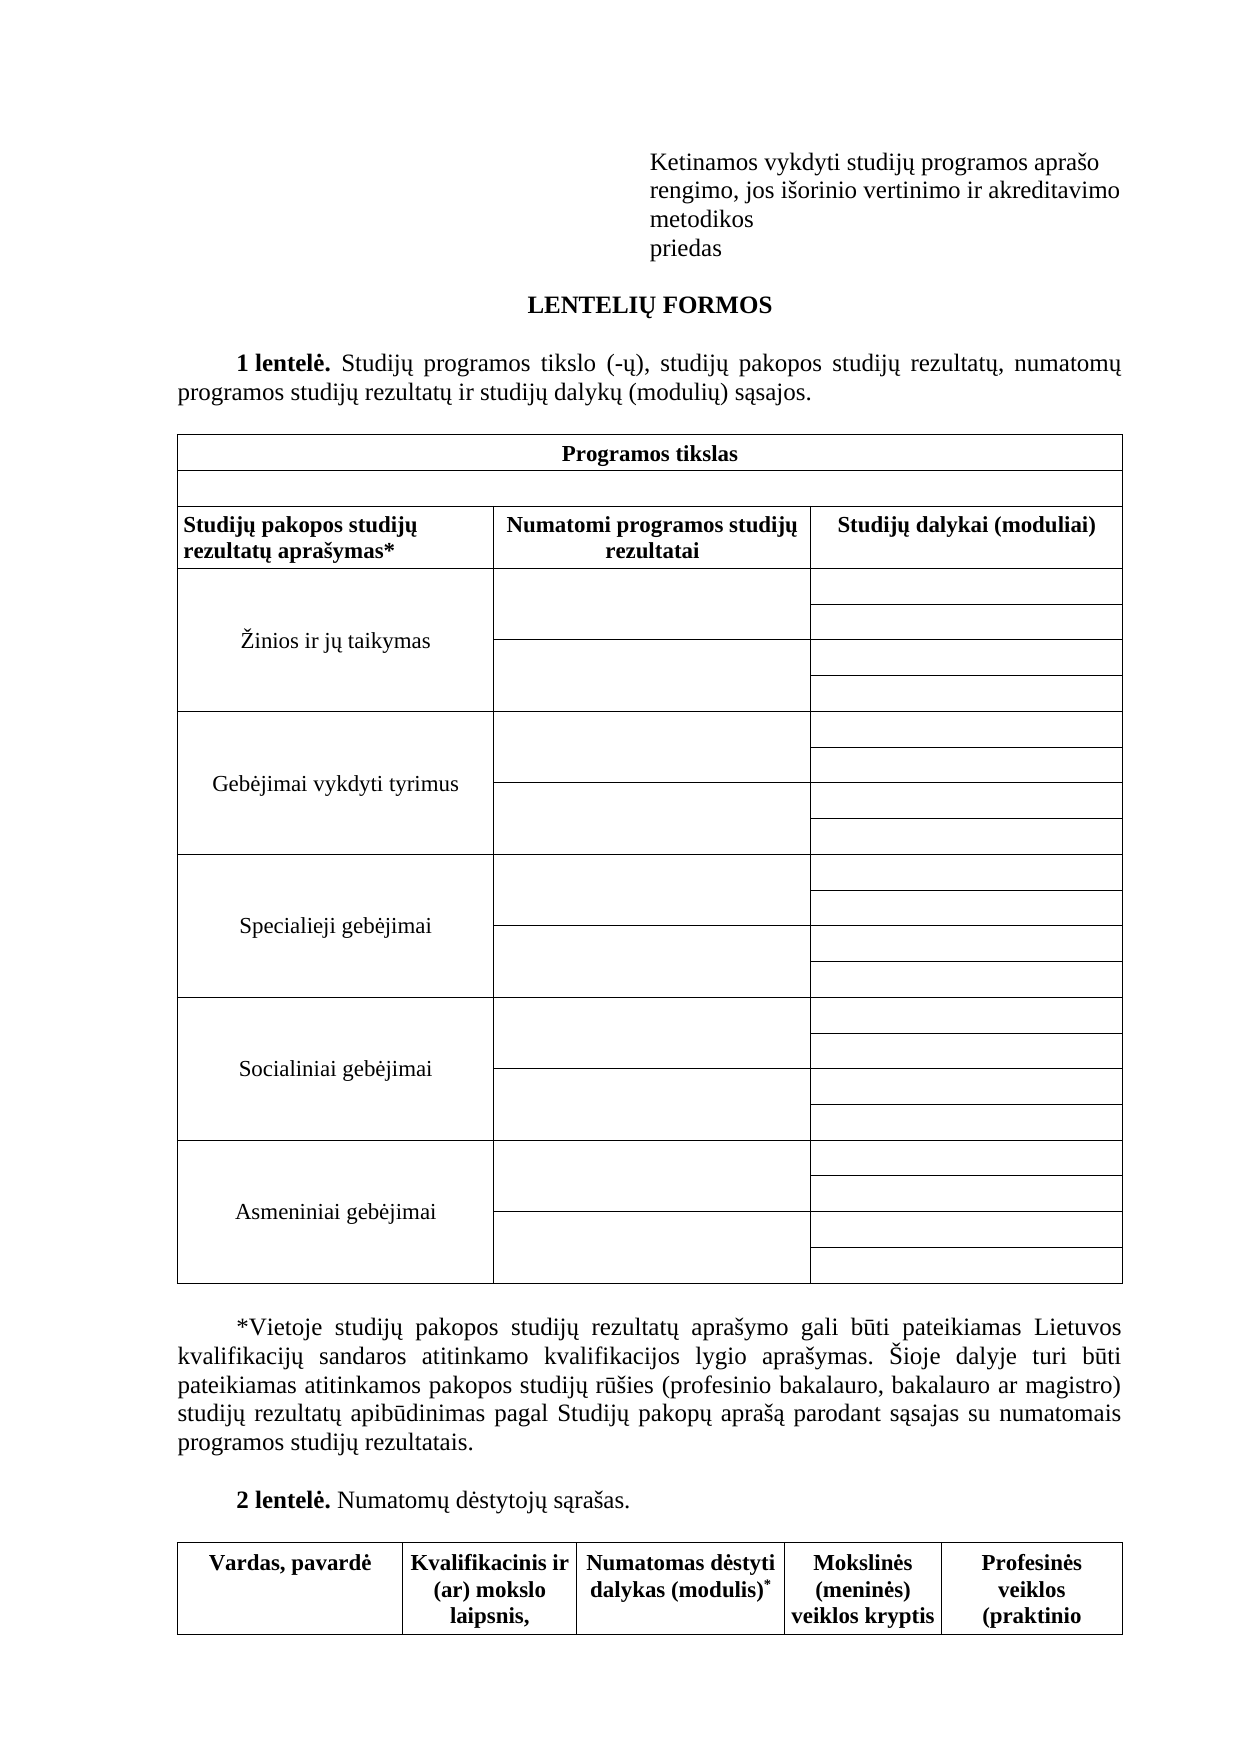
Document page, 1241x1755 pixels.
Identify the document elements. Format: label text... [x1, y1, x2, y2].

text priedas [649, 233, 1122, 262]
table_cell [811, 712, 1122, 747]
table_cell [811, 640, 1122, 675]
table_cell [811, 962, 1122, 997]
text *Vietoje studijų pakopos studijų rezultatų aprašymo gali būti pateikiamas Lietuvos kvalifikacijų sandaros atitinkamo kvalifikacijos lygio aprašymas. Šioje dalyje turi būti pateikiamas atitinkamos pakopos studijų rūšies (profesinio bakalauro, bakalauro ar magistro) studijų rezultatų apibūdinimas pagal Studijų pakopų aprašą parodant sąsajas su numatomais programos studijų rezultatais. [177, 1312, 1122, 1456]
table_cell [811, 748, 1122, 782]
table_cell Žinios ir jų taikymas [178, 569, 493, 711]
table_cell Gebėjimai vykdyti tyrimus [178, 712, 493, 854]
table_cell [811, 1176, 1122, 1211]
table_header Programos tikslas [178, 435, 1122, 470]
table_cell [811, 1212, 1122, 1247]
table_cell [811, 855, 1122, 889]
table_cell [811, 1105, 1122, 1139]
table_cell [494, 1069, 810, 1139]
table_cell [494, 712, 810, 782]
table_cell Numatomi programos studijų rezultatai [494, 507, 810, 568]
table_cell [811, 569, 1122, 604]
table_cell [811, 605, 1122, 639]
table_cell [494, 1212, 810, 1282]
table_header Vardas, pavardė [178, 1543, 402, 1634]
table_cell [494, 998, 810, 1068]
table_cell [811, 819, 1122, 854]
table_cell [811, 1034, 1122, 1068]
table_header Kvalifikacinis ir (ar) mokslo laipsnis, [403, 1543, 576, 1634]
table_cell Studijų dalykai (moduliai) [811, 507, 1122, 568]
table_cell [811, 1069, 1122, 1104]
table_cell [178, 471, 1122, 506]
table_cell [494, 1141, 810, 1211]
text Ketinamos vykdyti studijų programos aprašo rengimo, jos išorinio vertinimo ir akreditavimo metodikos [649, 147, 1122, 233]
table_header Numatomas dėstyti dalykas (modulis)* [577, 1543, 784, 1634]
text 2 lentelė. Numatomų dėstytojų sąrašas. [177, 1485, 1122, 1513]
table_cell [811, 1141, 1122, 1175]
table_cell [811, 926, 1122, 961]
table_cell Socialiniai gebėjimai [178, 998, 493, 1139]
table_cell [494, 569, 810, 639]
table_cell [811, 676, 1122, 711]
table_cell [494, 783, 810, 854]
table_cell [494, 855, 810, 925]
table_cell [811, 1248, 1122, 1282]
table_cell [811, 998, 1122, 1032]
table_cell Studijų pakopos studijų rezultatų aprašymas* [178, 507, 493, 568]
table_header Mokslinės (meninės) veiklos kryptis [785, 1543, 941, 1634]
table_cell [811, 891, 1122, 925]
text LENTELIŲ FORMOS [177, 291, 1122, 319]
table_cell Specialieji gebėjimai [178, 855, 493, 997]
table_cell [811, 783, 1122, 818]
table_header Profesinės veiklos (praktinio [942, 1543, 1122, 1634]
table_cell Asmeniniai gebėjimai [178, 1141, 493, 1282]
table_cell [494, 640, 810, 711]
table_cell [494, 926, 810, 997]
text 1 lentelė. Studijų programos tikslo (-ų), studijų pakopos studijų rezultatų, numatomų programos studijų rezultatų ir studijų dalykų (modulių) sąsajos. [177, 348, 1122, 406]
